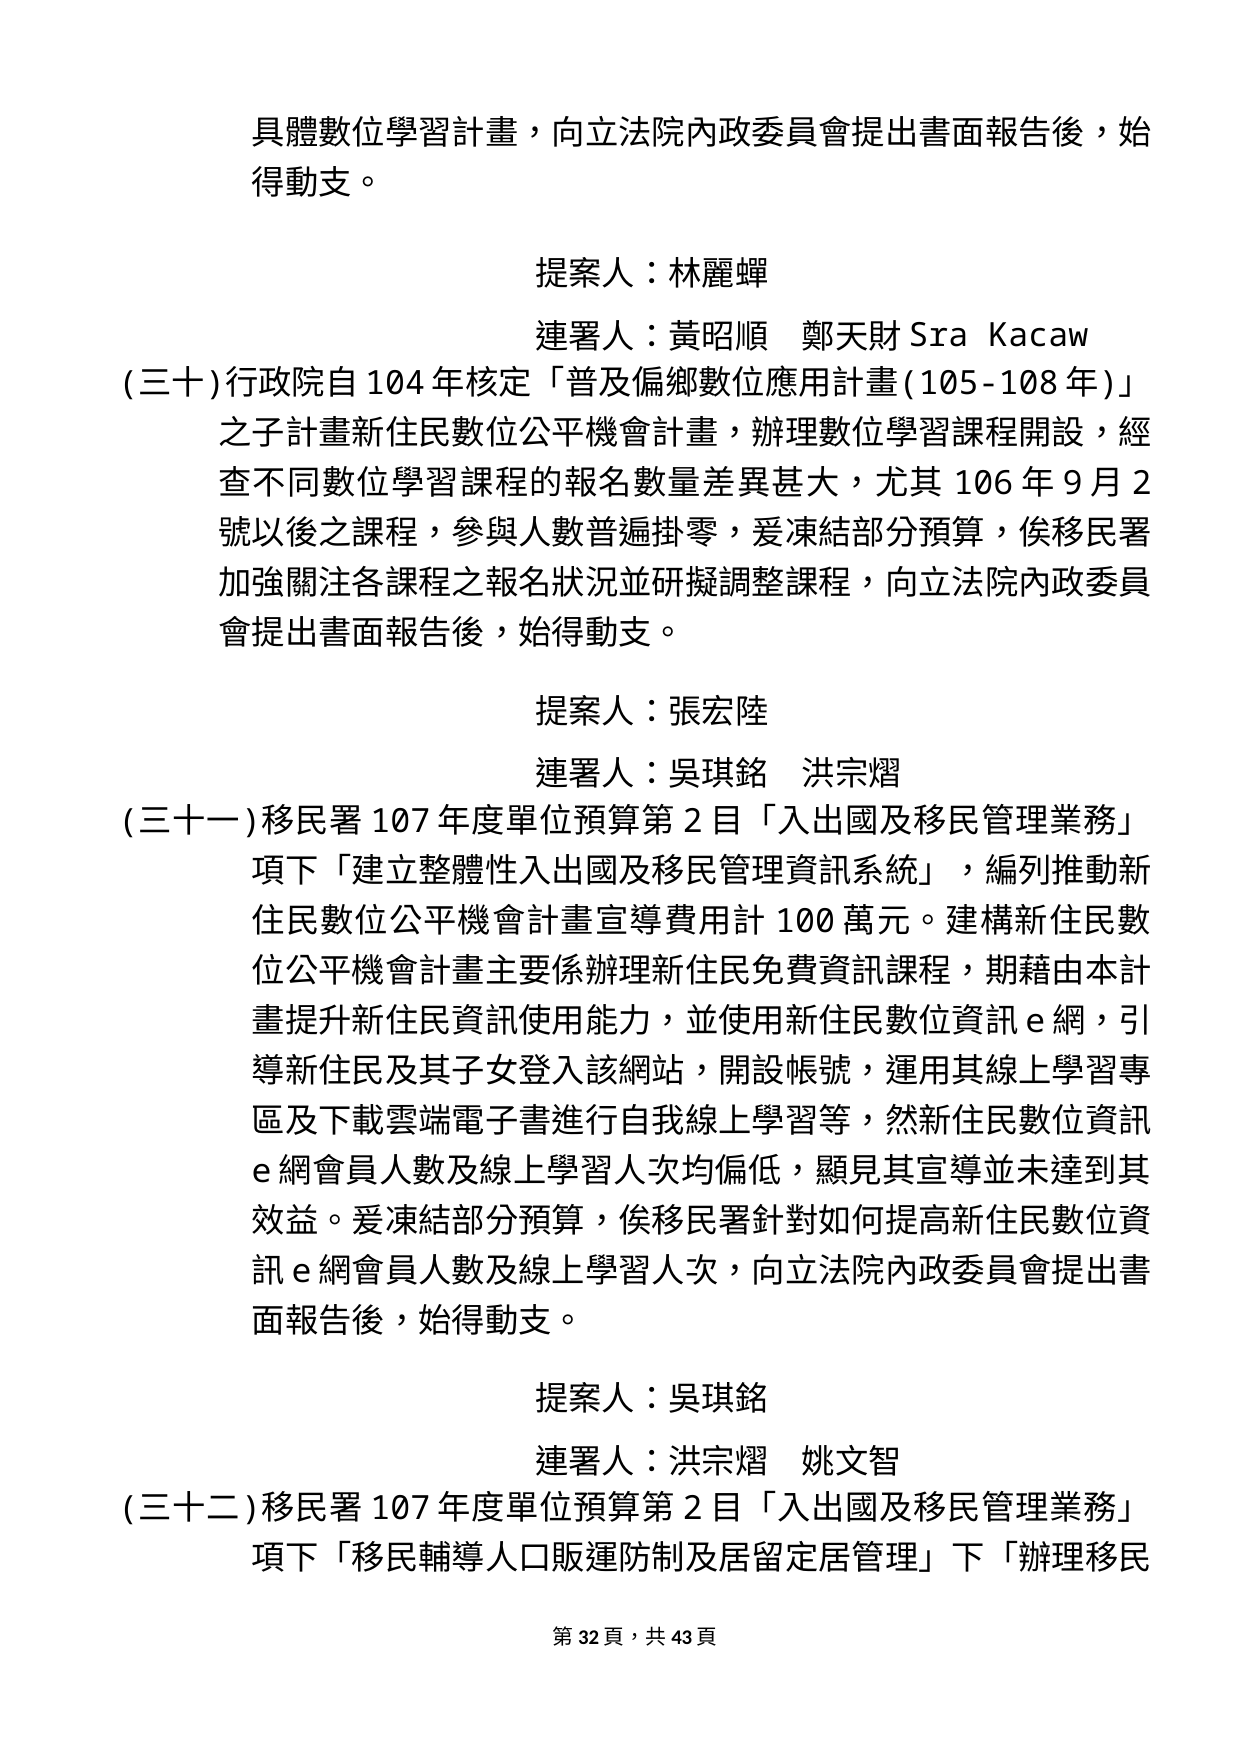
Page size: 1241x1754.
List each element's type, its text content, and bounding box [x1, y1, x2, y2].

text 連署人：吳琪銘 洪宗熠 [118, 729, 1152, 792]
text 連署人：黃昭順 鄭天財Sra Kacaw [118, 292, 1152, 354]
text (三十)行政院自104年核定「普及偏鄉數位應用計畫(105-108年)」之子計畫新住民數位公平機會計畫，辦理數位學習課程開設，經查不同數位學習課程的報名數量差異甚大，尤其106年9月2號以後之課程，參與人數普遍掛零，爰凍結部分預算，俟移民署加強關注各課程之報名狀況並研擬調整課程，向立法院內政委員會提出書面報告後，始得動支。 [118, 354, 1152, 654]
text 連署人：洪宗熠 姚文智 [118, 1417, 1152, 1479]
text 具體數位學習計畫，向立法院內政委員會提出書面報告後，始得動支。 [118, 104, 1152, 204]
text 提案人：林麗蟬 [118, 229, 1152, 292]
text 提案人：張宏陸 [118, 667, 1152, 729]
text 提案人：吳琪銘 [118, 1354, 1152, 1417]
text (三十一)移民署107年度單位預算第2目「入出國及移民管理業務」項下「建立整體性入出國及移民管理資訊系統」，編列推動新住民數位公平機會計畫宣導費用計100萬元。建構新住民數位公平機會計畫主要係辦理新住民免費資訊課程，期藉由本計畫提升新住民資訊使用能力，並使用新住民數位資訊e網，引導新住民及其子女登入該網站，開設帳號，運用其線上學習專區及下載雲端電子書進行自我線上學習等，然新住民數位資訊e網會員人數及線上學習人次均偏低，顯見其宣導並未達到其效益。爰凍結部分預算，俟移民署針對如何提高新住民數位資訊e網會員人數及線上學習人次，向立法院內政委員會提出書面報告後，始得動支。 [118, 792, 1152, 1342]
text (三十二)移民署107年度單位預算第2目「入出國及移民管理業務」項下「移民輔導人口販運防制及居留定居管理」下「辦理移民 [118, 1479, 1152, 1579]
